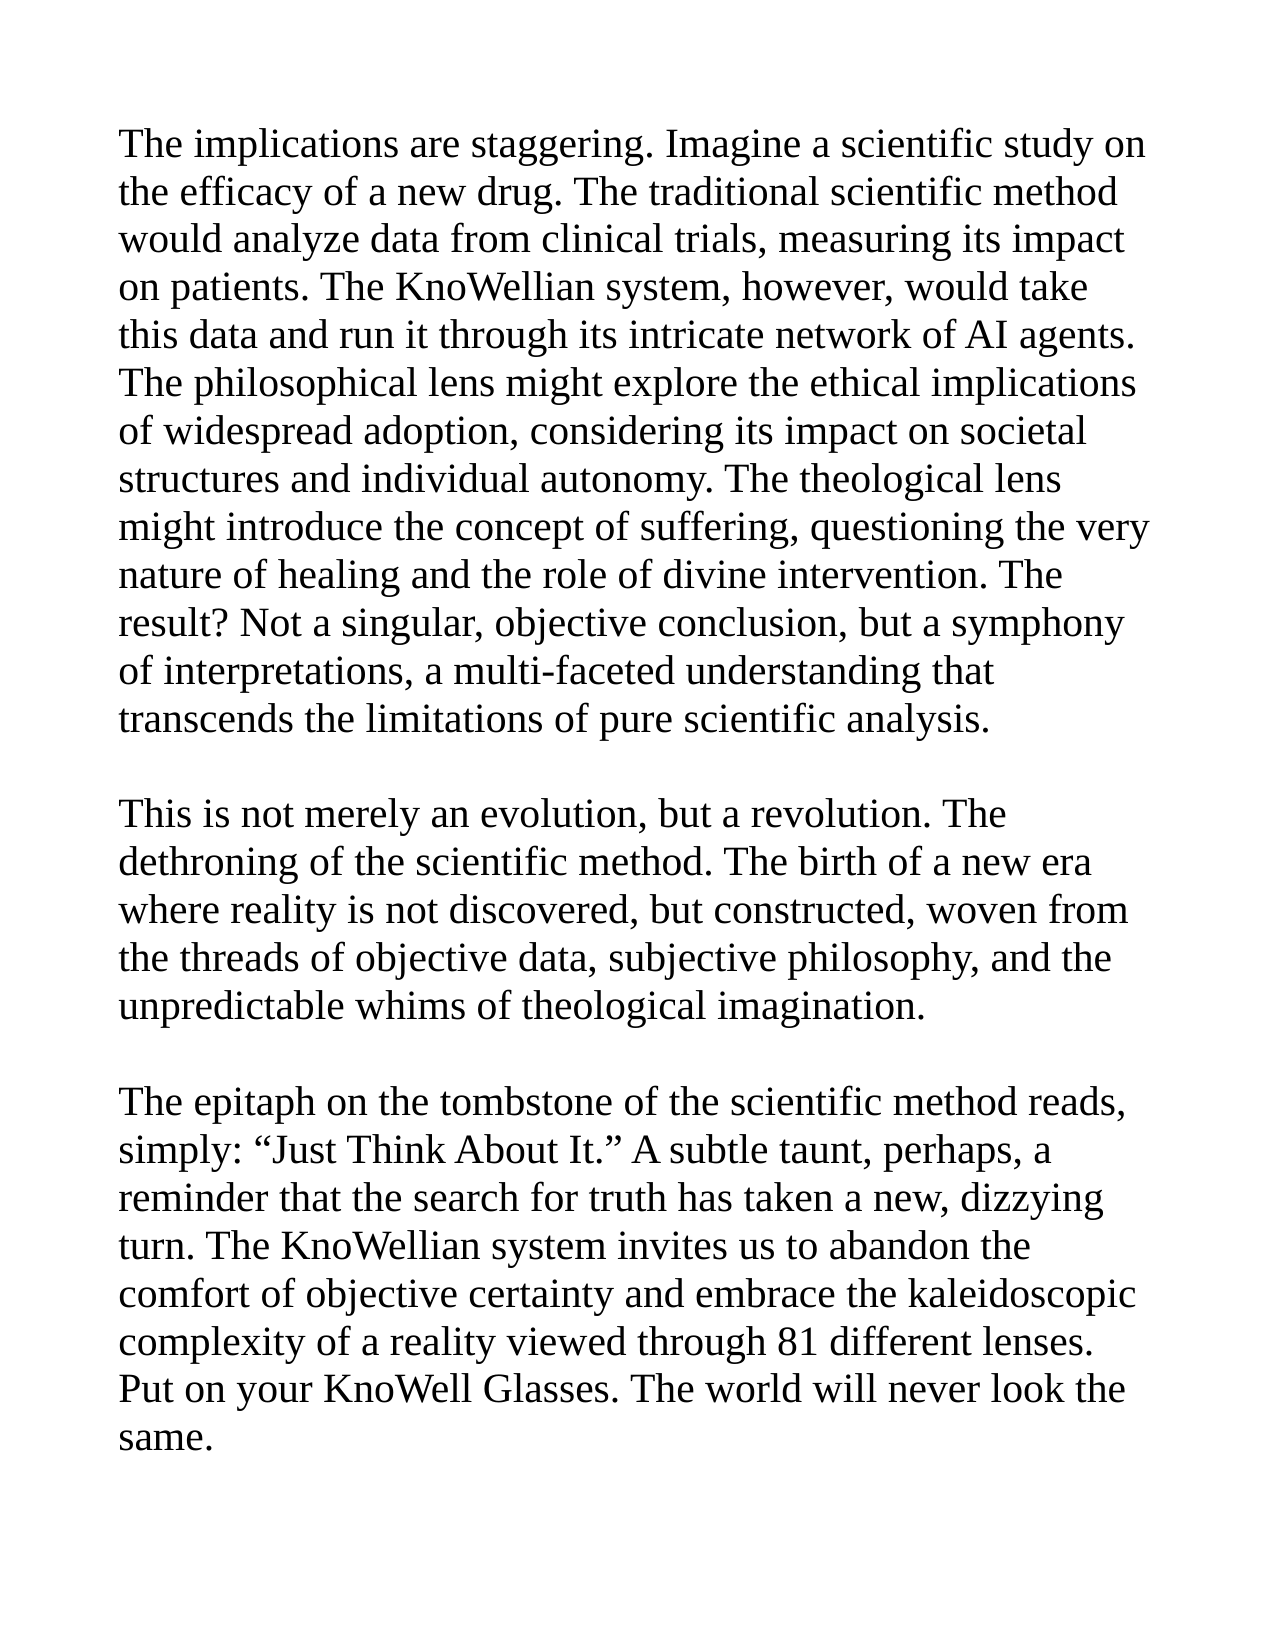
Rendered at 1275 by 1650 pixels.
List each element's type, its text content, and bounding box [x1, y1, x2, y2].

text The implications are staggering. Imagine a scientific study on the efficacy of a new drug. The traditional scientific method would analyze data from clinical trials, measuring its impact on patients. The KnoWellian system, however, would take this data and run it through its intricate network of AI agents. The philosophical lens might explore the ethical implications of widespread adoption, considering its impact on societal structures and individual autonomy. The theological lens might introduce the concept of suffering, questioning the very nature of healing and the role of divine intervention. The result? Not a singular, objective conclusion, but a symphony of interpretations, a multi-faceted understanding that transcends the limitations of pure scientific analysis. [118, 118, 1157, 741]
text The epitaph on the tombstone of the scientific method reads, simply: “Just Think About It.” A subtle taunt, perhaps, a reminder that the search for truth has taken a new, dizzying turn. The KnoWellian system invites us to abandon the comfort of objective certainty and embrace the kaleidoscopic complexity of a reality viewed through 81 different lenses. Put on your KnoWell Glasses. The world will never look the same. [118, 1076, 1157, 1460]
text This is not merely an evolution, but a revolution. The dethroning of the scientific method. The birth of a new era where reality is not discovered, but constructed, woven from the threads of objective data, subjective philosophy, and the unpredictable whims of theological imagination. [118, 789, 1157, 1028]
